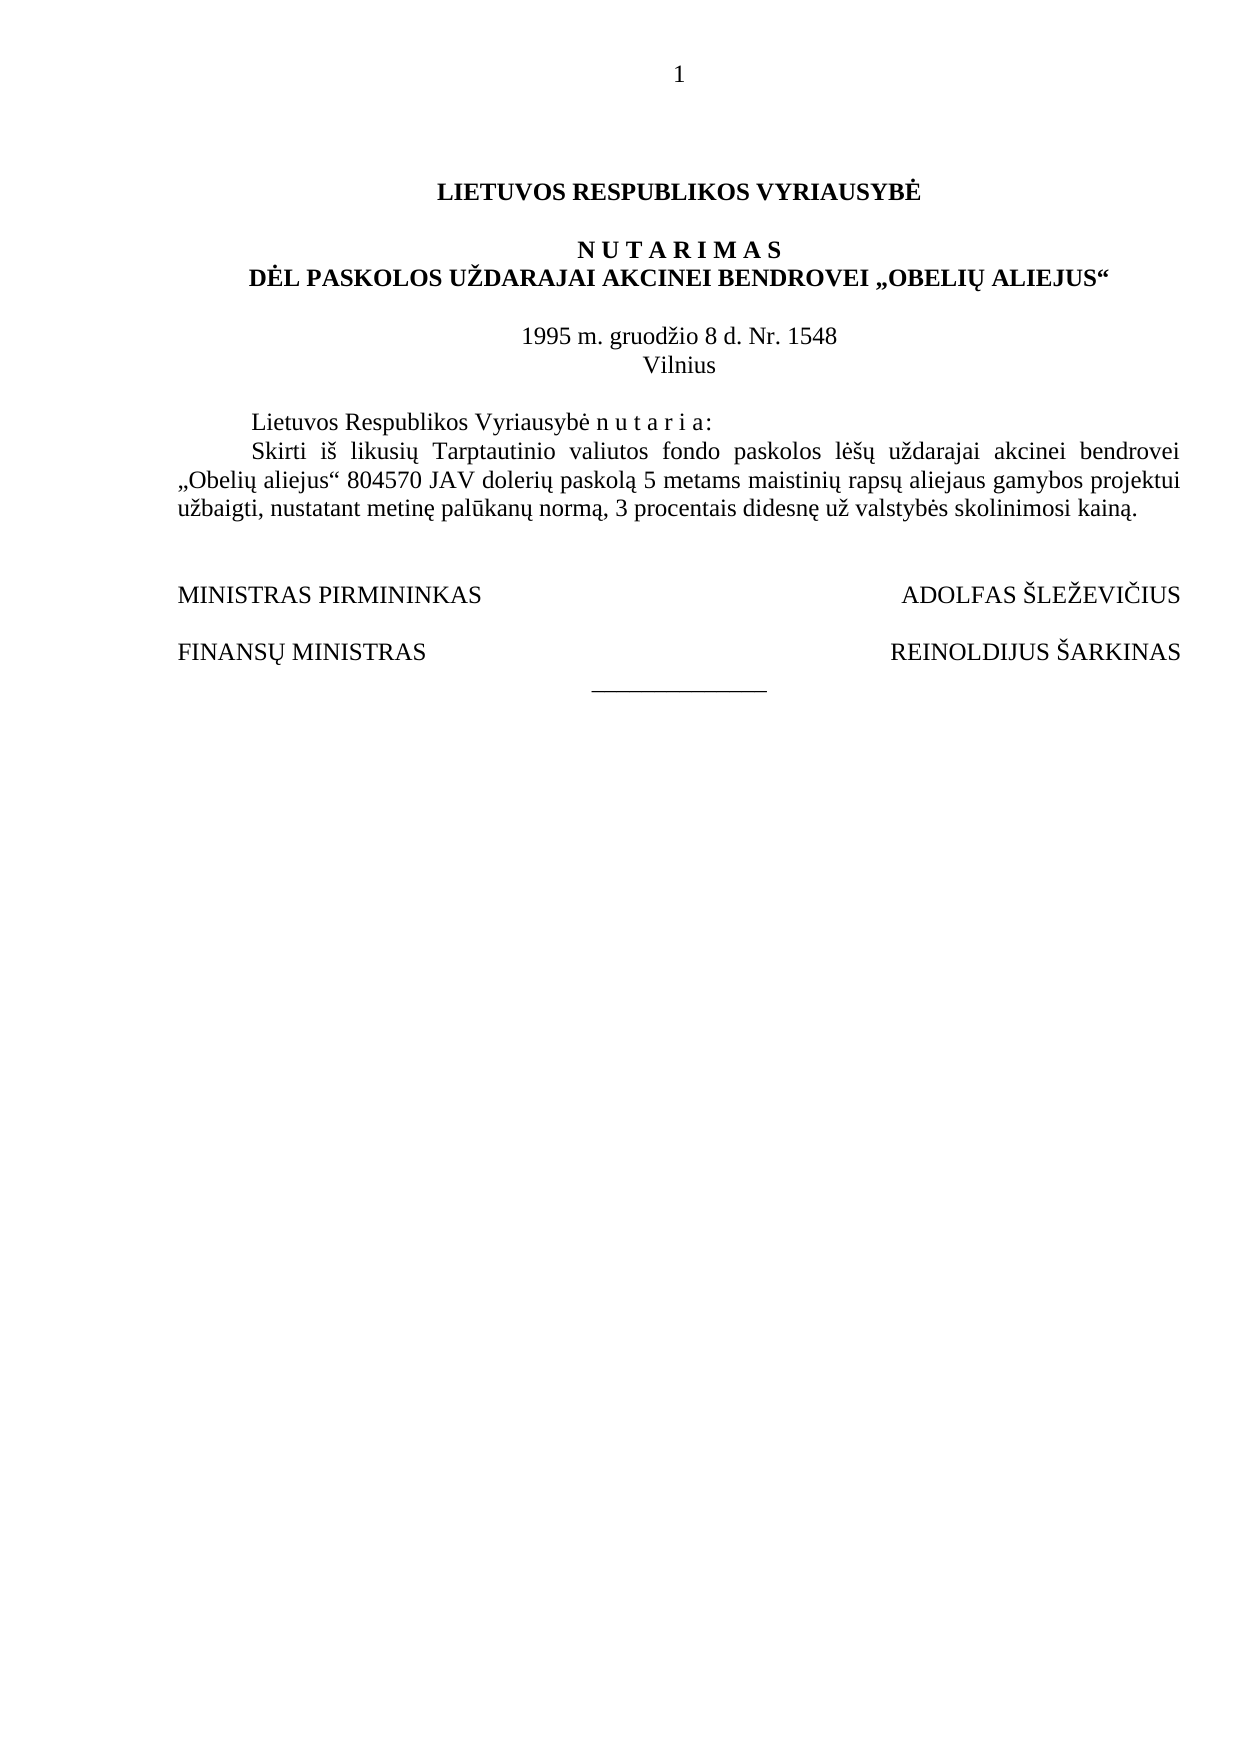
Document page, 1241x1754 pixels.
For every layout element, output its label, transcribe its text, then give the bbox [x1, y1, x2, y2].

text 1995 m. gruodžio 8 d. Nr. 1548 [177, 321, 1181, 350]
text Vilnius [177, 350, 1181, 378]
text DĖL PASKOLOS UŽDARAJAI AKCINEI BENDROVEI „OBELIŲ ALIEJUS“ [177, 263, 1181, 292]
text Lietuvos Respublikos Vyriausybė nutaria: [177, 407, 1181, 436]
text N U T A R I M A S [177, 235, 1181, 263]
text LIETUVOS RESPUBLIKOS VYRIAUSYBĖ [177, 177, 1181, 206]
text ______________ [177, 666, 1181, 695]
text FINANSŲ MINISTRAS REINOLDIJUS ŠARKINAS [177, 637, 1181, 666]
text MINISTRAS PIRMININKAS ADOLFAS ŠLEŽEVIČIUS [177, 580, 1181, 608]
text Skirti iš likusių Tarptautinio valiutos fondo paskolos lėšų uždarajai akcinei bendrovei „Obelių aliejus“ 804570 JAV dolerių paskolą 5 metams maistinių rapsų aliejaus gamybos projektui užbaigti, nustatant metinę palūkanų normą, 3 procentais didesnę už valstybės skolinimosi kainą. [177, 436, 1181, 522]
